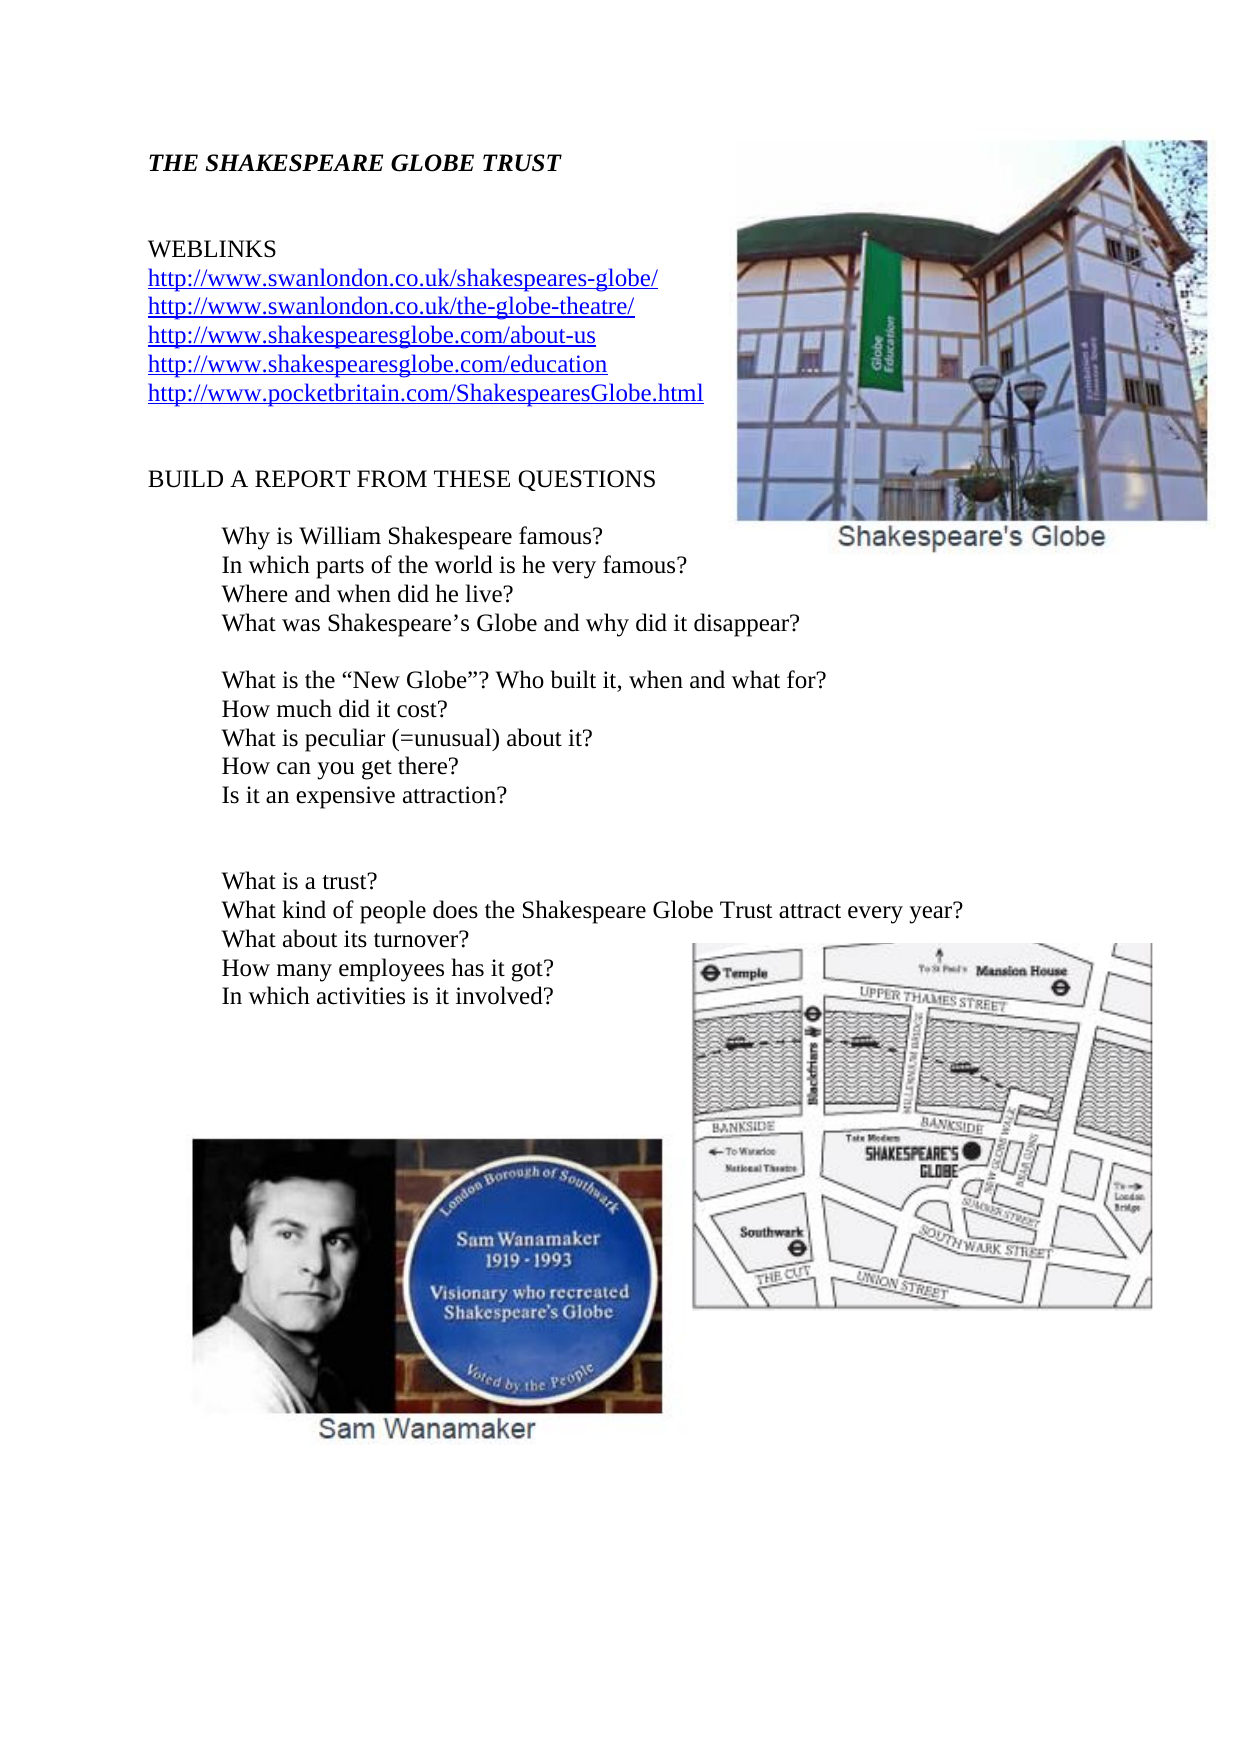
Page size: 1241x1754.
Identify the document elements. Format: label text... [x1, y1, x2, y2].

picture [691, 943, 1153, 1311]
text http://www.pocketbritain.com/ShakespearesGlobe.html [148, 378, 728, 406]
text Where and when did he live? [148, 579, 1093, 608]
text How many employees has it got? [148, 953, 691, 981]
text WEBLINKS [148, 234, 728, 263]
picture [185, 1134, 689, 1445]
text How much did it cost? [148, 694, 1093, 723]
text Why is William Shakespeare famous? [148, 521, 728, 550]
text http://www.swanlondon.co.uk/the-globe-theatre/ [148, 291, 728, 320]
text What is the “New Globe”? Who built it, when and what for? [148, 665, 1093, 694]
text http://www.swanlondon.co.uk/shakespeares-globe/ [148, 263, 728, 291]
text Is it an expensive attraction? [148, 780, 1093, 809]
text http://www.shakespearesglobe.com/about-us [148, 320, 728, 349]
text What is peculiar (=unusual) about it? [148, 723, 1093, 751]
text BUILD A REPORT FROM THESE QUESTIONS [148, 464, 728, 493]
text THE SHAKESPEARE GLOBE TRUST [148, 148, 728, 176]
text What is a trust? [148, 866, 1093, 895]
text http://www.shakespearesglobe.com/education [148, 349, 728, 378]
text In which activities is it involved? [148, 981, 691, 1010]
text What about its turnover? [148, 924, 1093, 953]
text How can you get there? [148, 751, 1093, 780]
text In which parts of the world is he very famous? [148, 550, 1093, 579]
picture [728, 128, 1217, 565]
text What kind of people does the Shakespeare Globe Trust attract every year? [148, 895, 1093, 924]
text What was Shakespeare’s Globe and why did it disappear? [148, 608, 1093, 636]
